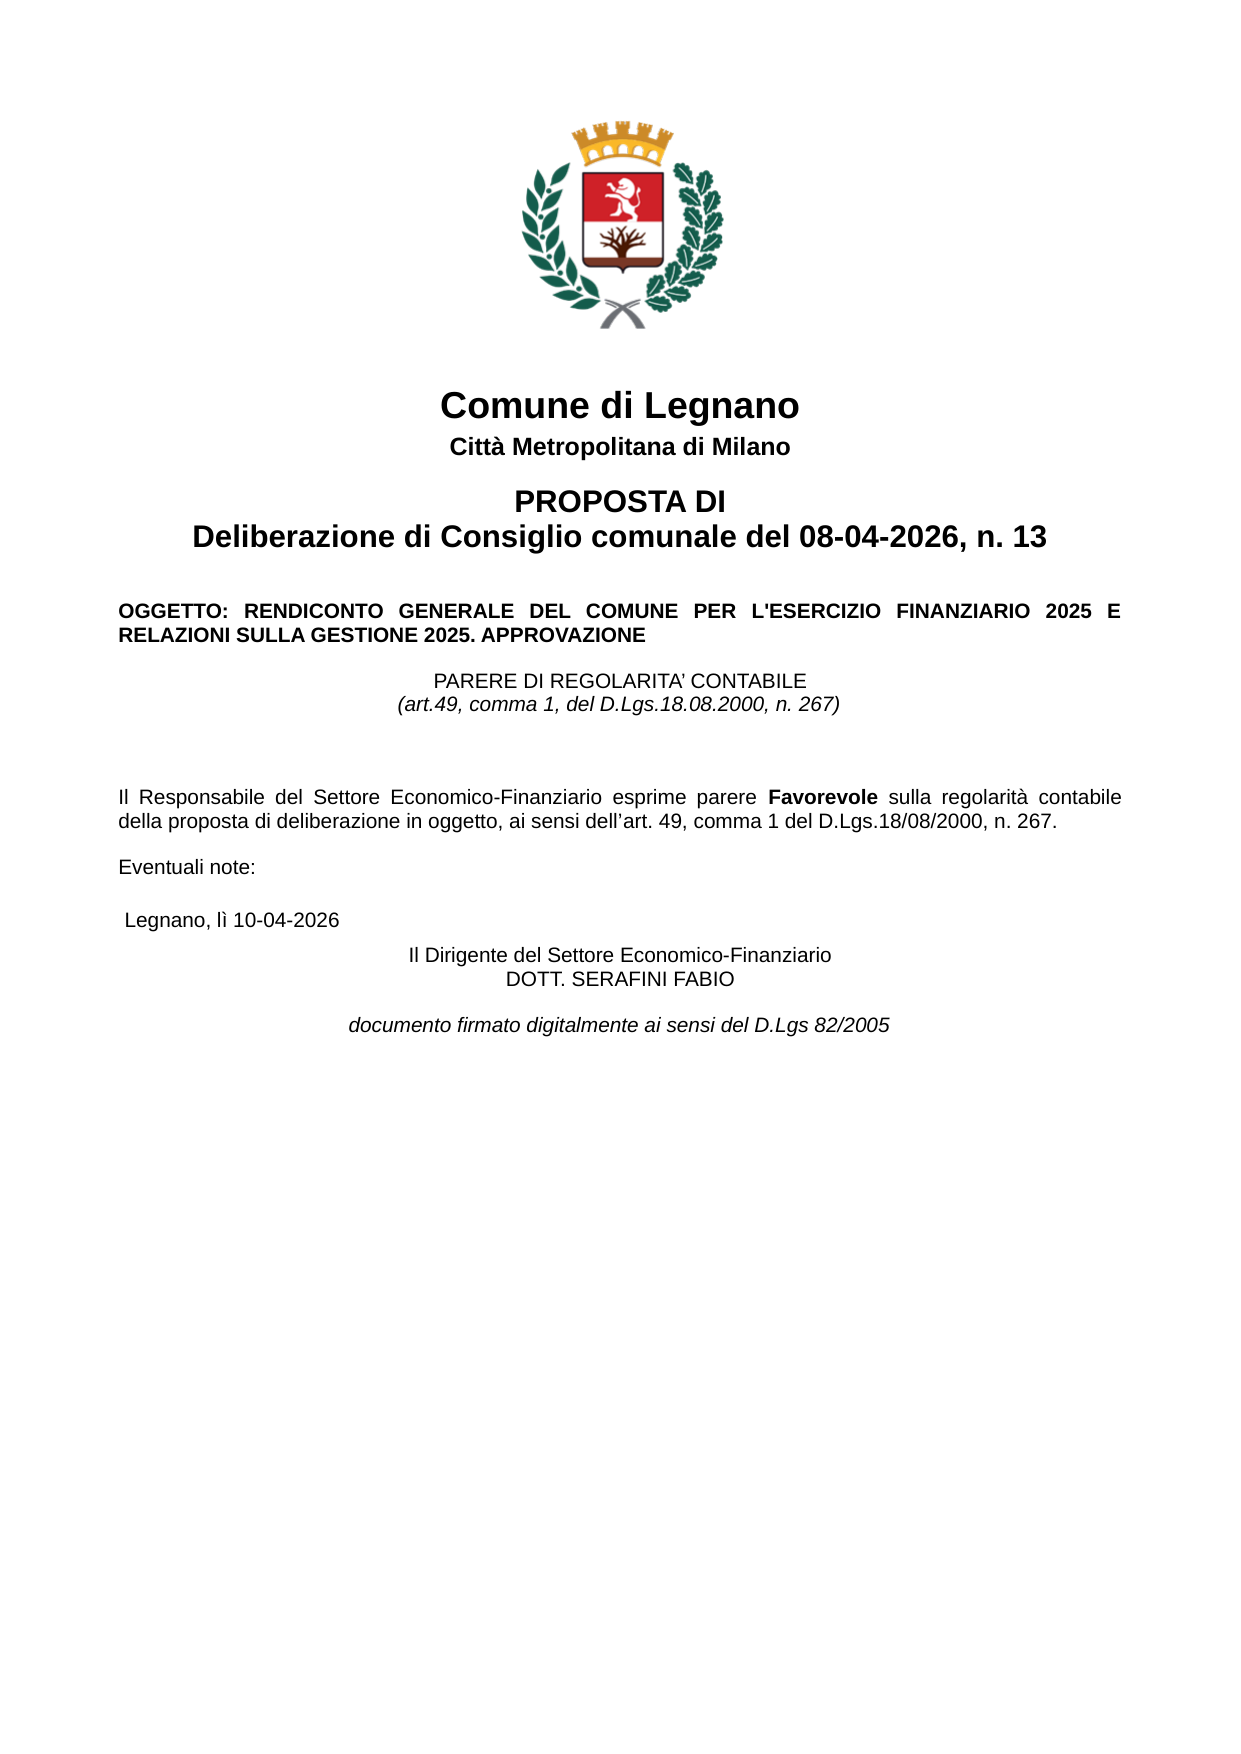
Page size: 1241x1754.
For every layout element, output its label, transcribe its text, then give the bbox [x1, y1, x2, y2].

text OGGETTO: RENDICONTO GENERALE DEL COMUNE PER L'ESERCIZIO FINANZIARIO 2025 E RELAZIONI SULLA GESTIONE 2025. APPROVAZIONE [118, 600, 1122, 647]
text PARERE DI REGOLARITA’ CONTABILE [118, 670, 1122, 693]
text Città Metropolitana di Milano [118, 433, 1122, 461]
text (art.49, comma 1, del D.Lgs.18.08.2000, n. 267) [118, 693, 1122, 716]
text Comune di Legnano [118, 384, 1122, 426]
picture [510, 118, 730, 339]
text PROPOSTA DI [118, 484, 1122, 519]
text Il Responsabile del Settore Economico-Finanziario esprime parere Favorevole sulla regolarità contabile della proposta di deliberazione in oggetto, ai sensi dell’art. 49, comma 1 del D.Lgs.18/08/2000, n. 267. [118, 786, 1122, 832]
table_cell Il Dirigente del Settore Economico-Finanziario DOTT. SERAFINI FABIO documento firmato digitalmente ai sensi del D.Lgs 82/2005 [118, 938, 1122, 1043]
text Deliberazione di Consiglio comunale del 08-04-2026, n. 13 [118, 519, 1122, 554]
text Eventuali note: [118, 856, 1122, 879]
table_header Legnano, lì 10-04-2026 [118, 902, 1122, 938]
